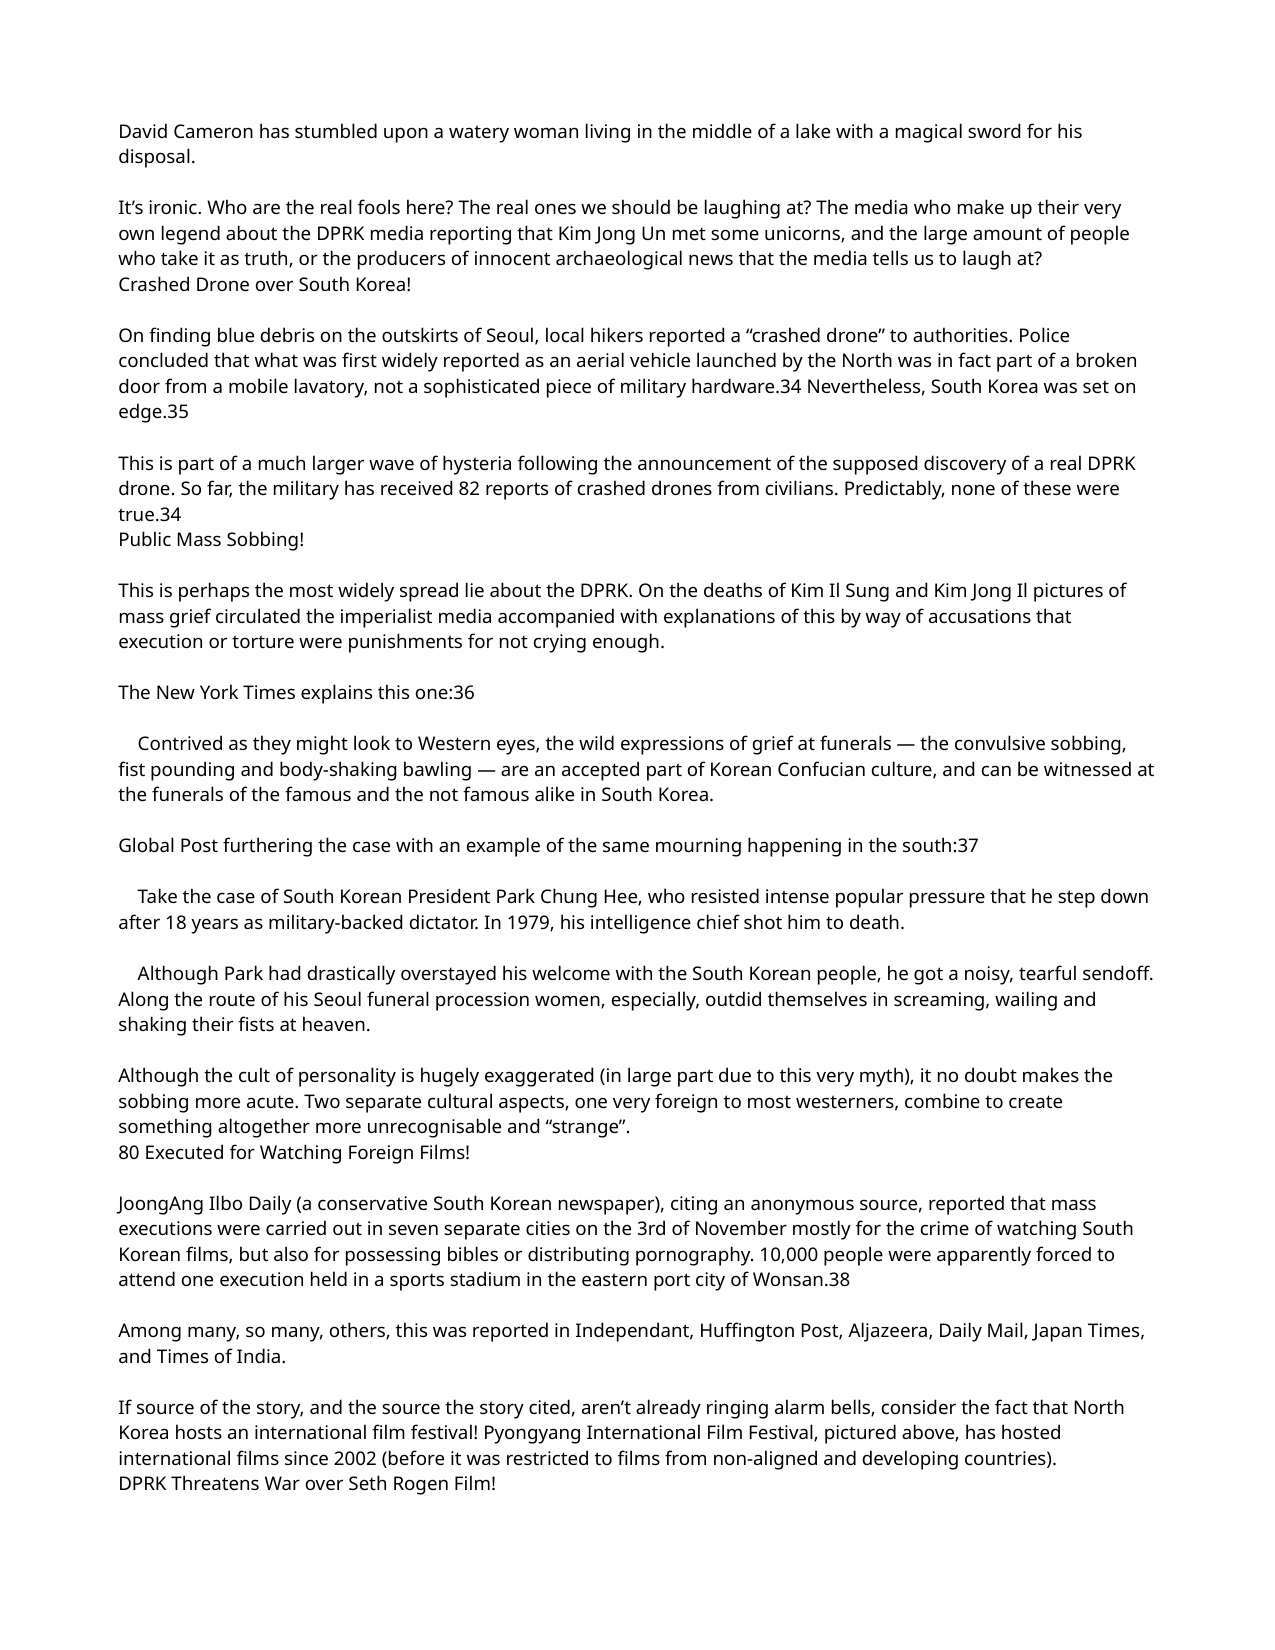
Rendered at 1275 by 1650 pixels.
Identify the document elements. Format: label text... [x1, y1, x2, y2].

text Although the cult of personality is hugely exaggerated (in large part due to this very myth), it no doubt makes the sobbing more acute. Two separate cultural aspects, one very foreign to most westerners, combine to create something altogether more unrecognisable and “strange”. [118, 1062, 1157, 1139]
text The New York Times explains this one:36 [118, 679, 1157, 705]
text This is perhaps the most widely spread lie about the DPRK. On the deaths of Kim Il Sung and Kim Jong Il pictures of mass grief circulated the imperialist media accompanied with explanations of this by way of accusations that execution or torture were punishments for not crying enough. [118, 577, 1157, 654]
text 80 Executed for Watching Foreign Films! [118, 1139, 1157, 1164]
text This is part of a much larger wave of hysteria following the announcement of the supposed discovery of a real DPRK drone. So far, the military has received 82 reports of crashed drones from civilians. Predictably, none of these were true.34 [118, 450, 1157, 526]
text Take the case of South Korean President Park Chung Hee, who resisted intense popular pressure that he step down after 18 years as military-backed dictator. In 1979, his intelligence chief shot him to death. [118, 884, 1157, 935]
text If source of the story, and the source the story cited, aren’t already ringing alarm bells, consider the fact that North Korea hosts an international film festival! Pyongyang International Film Festival, pictured above, has hosted international films since 2002 (before it was restricted to films from non-aligned and developing countries). [118, 1394, 1157, 1471]
text It’s ironic. Who are the real fools here? The real ones we should be laughing at? The media who make up their very own legend about the DPRK media reporting that Kim Jong Un met some unicorns, and the large amount of people who take it as truth, or the producers of innocent archaeological news that the media tells us to laugh at? [118, 195, 1157, 271]
text DPRK Threatens War over Seth Rogen Film! [118, 1471, 1157, 1496]
text Although Park had drastically overstayed his welcome with the South Korean people, he got a noisy, tearful sendoff. Along the route of his Seoul funeral procession women, especially, outdid themselves in screaming, wailing and shaking their fists at heaven. [118, 960, 1157, 1037]
text Crashed Drone over South Korea! [118, 271, 1157, 297]
text JoongAng Ilbo Daily (a conservative South Korean newspaper), citing an anonymous source, reported that mass executions were carried out in seven separate cities on the 3rd of November mostly for the crime of watching South Korean films, but also for possessing bibles or distributing pornography. 10,000 people were apparently forced to attend one execution held in a sports stadium in the eastern port city of Wonsan.38 [118, 1190, 1157, 1292]
text Public Mass Sobbing! [118, 526, 1157, 552]
text Contrived as they might look to Western eyes, the wild expressions of grief at funerals — the convulsive sobbing, fist pounding and body-shaking bawling — are an accepted part of Korean Confucian culture, and can be witnessed at the funerals of the famous and the not famous alike in South Korea. [118, 731, 1157, 807]
text Among many, so many, others, this was reported in Independant, Huffington Post, Aljazeera, Daily Mail, Japan Times, and Times of India. [118, 1318, 1157, 1369]
text Global Post furthering the case with an example of the same mourning happening in the south:37 [118, 833, 1157, 858]
text On finding blue debris on the outskirts of Seoul, local hikers reported a “crashed drone” to authorities. Police concluded that what was first widely reported as an aerial vehicle launched by the North was in fact part of a broken door from a mobile lavatory, not a sophisticated piece of military hardware.34 Nevertheless, South Korea was set on edge.35 [118, 322, 1157, 424]
text David Cameron has stumbled upon a watery woman living in the middle of a lake with a magical sword for his disposal. [118, 118, 1157, 169]
